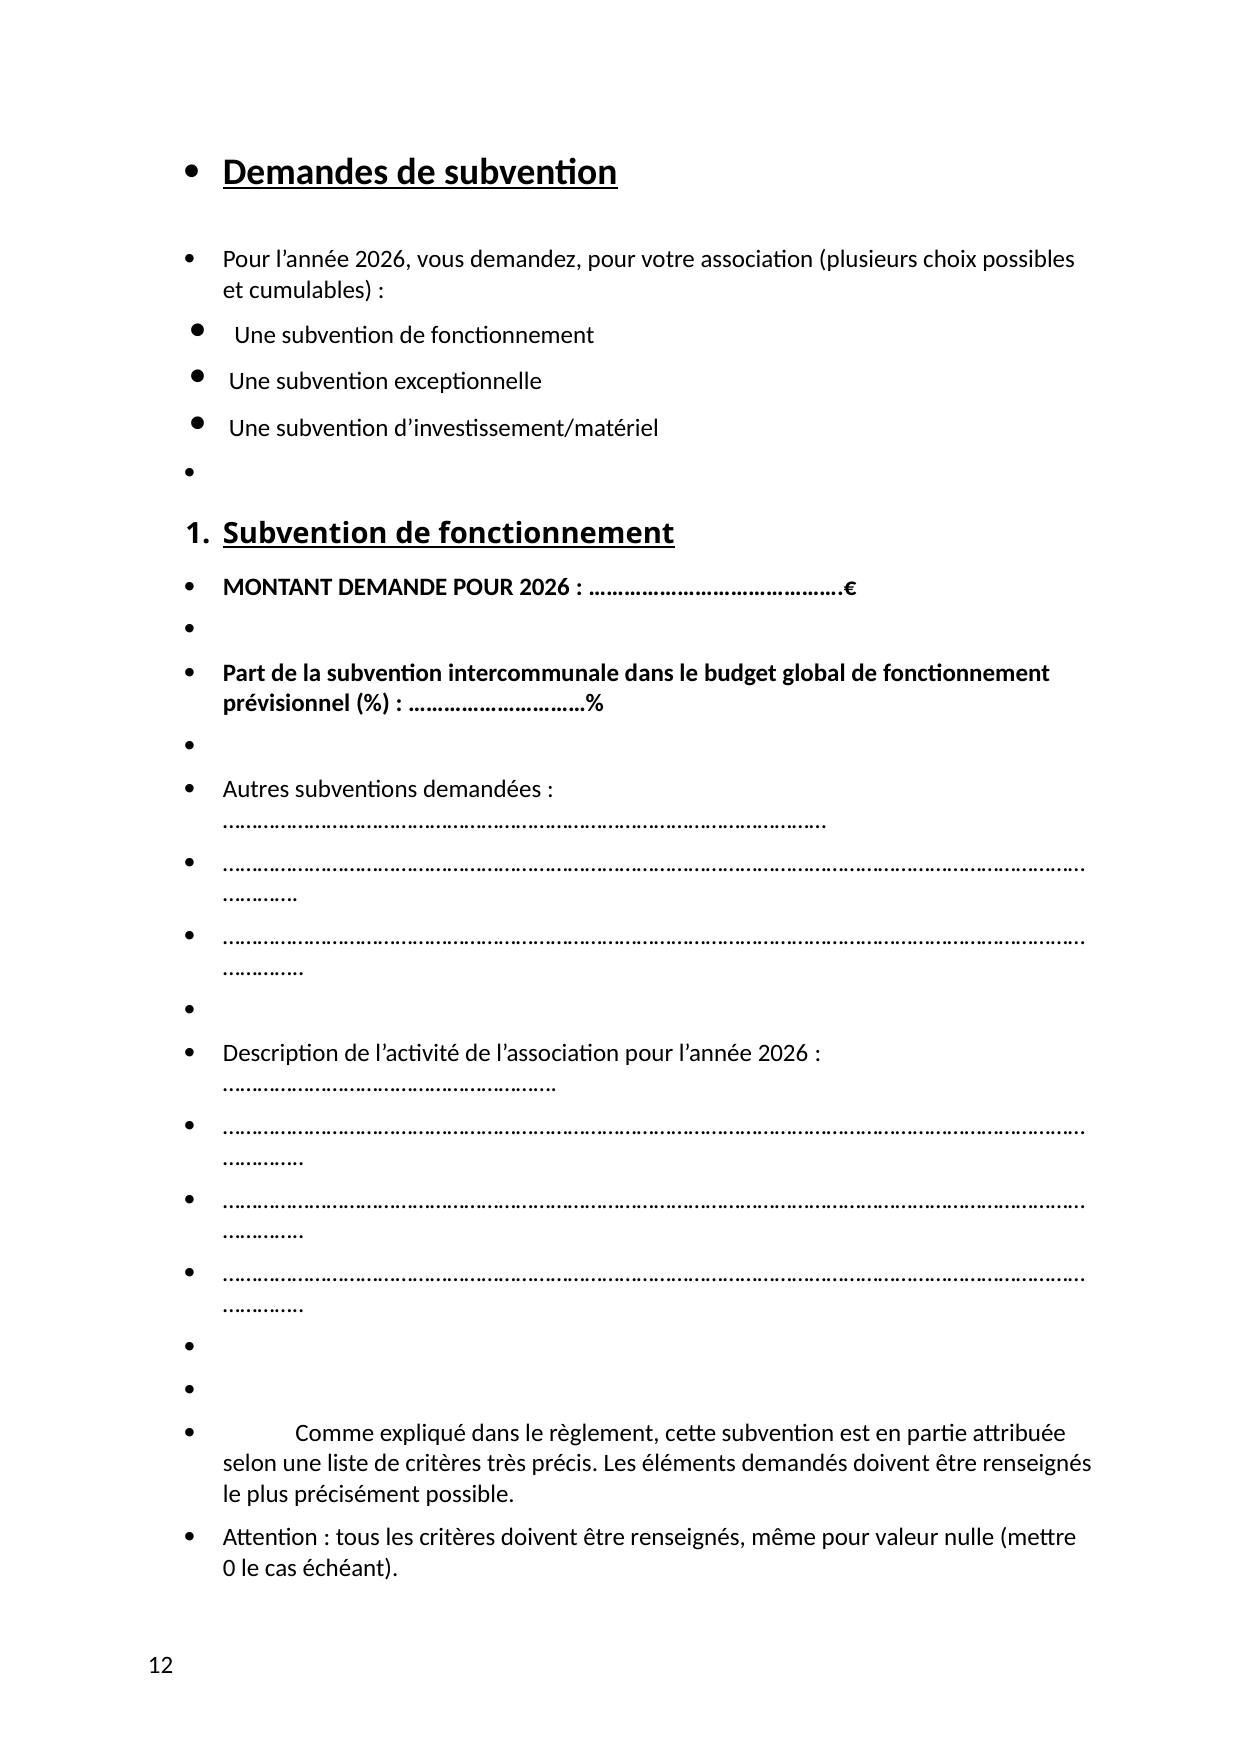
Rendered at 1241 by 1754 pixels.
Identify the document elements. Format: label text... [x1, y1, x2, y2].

list Une subvention de fonctionnement [191, 317, 1093, 351]
list Pour l’année 2026, vous demandez, pour votre association (plusieurs choix possibles et cumulables) : [185, 243, 1093, 304]
list MONTANT DEMANDE POUR 2026 : …………………………………….€ [185, 571, 1093, 601]
list Une subvention exceptionnelle [191, 363, 1093, 398]
list Une subvention d’investissement/matériel [191, 410, 1093, 444]
subtitle Subvention de fonctionnement [185, 512, 1093, 552]
list ……………………………………………………………………………………………………………………………………………….. [185, 1184, 1093, 1245]
list ……………………………………………………………………………………………………………………………………………….. [185, 920, 1093, 981]
list ……………………………………………………………………………………………………………………………………………….. [185, 1110, 1093, 1171]
subtitle Demandes de subvention [185, 148, 1093, 193]
list ……………………………………………………………………………………………………………………………………………….. [185, 1257, 1093, 1318]
list Attention : tous les critères doivent être renseignés, même pour valeur nulle (mettre 0 le cas échéant). [185, 1521, 1093, 1582]
list ………………………………………………………………………………………………………………………………………………. [185, 847, 1093, 908]
list Part de la subvention intercommunale dans le budget global de fonctionnement prévisionnel (%) : …………………………% [185, 657, 1093, 718]
list Autres subventions demandées : …………………………………………………………………………………………… [185, 773, 1093, 834]
list Description de l’activité de l’association pour l’année 2026 : …………………………………………………. [185, 1037, 1093, 1098]
list Comme expliqué dans le règlement, cette subvention est en partie attribuée selon une liste de critères très précis. Les éléments demandés doivent être renseignés le plus précisément possible. [185, 1417, 1093, 1509]
